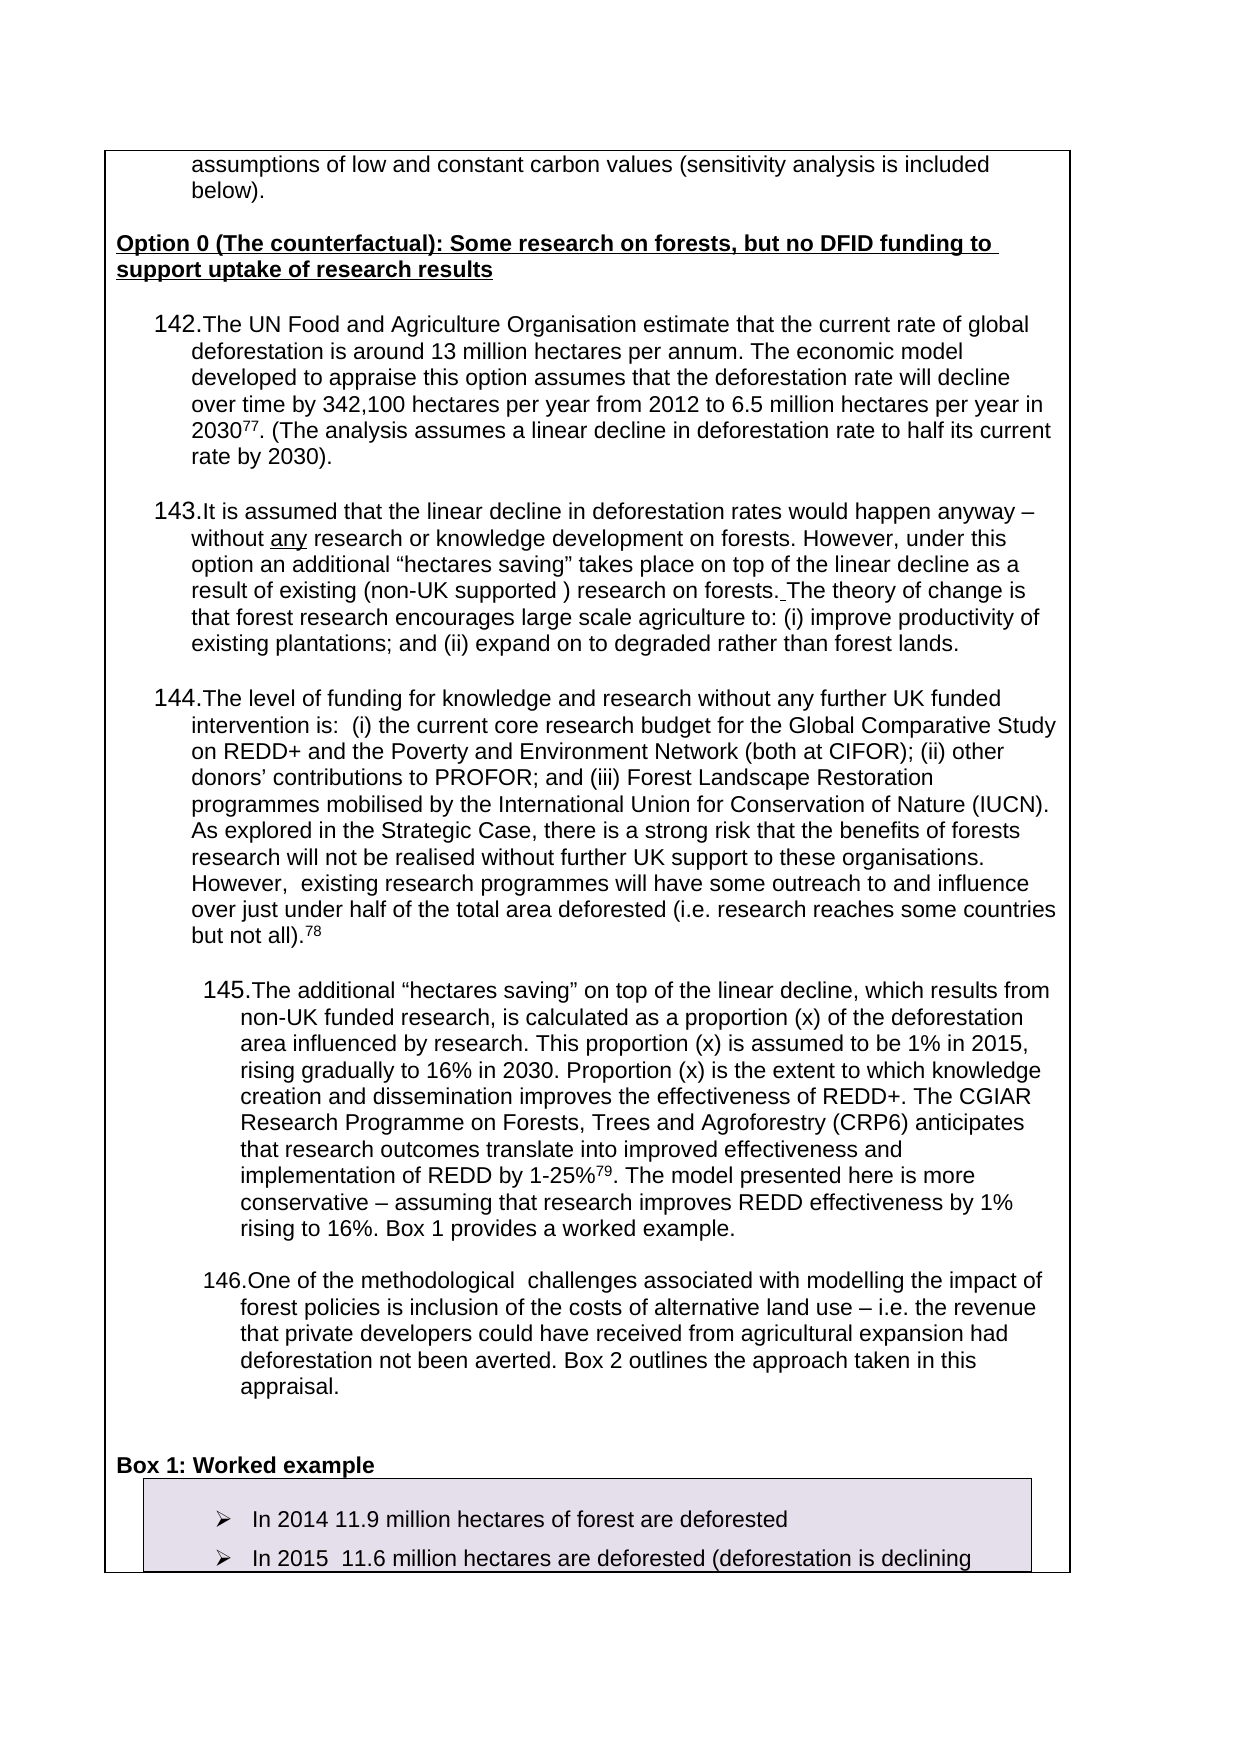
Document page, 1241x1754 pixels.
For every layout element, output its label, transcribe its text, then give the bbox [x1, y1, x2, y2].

table_cell What are the costs and benefits of each feasible option? [Economic case and value for money] Option 0 (the counterfactual) is rejected. Existing research and development on forests leads to a decline in global deforestation rates by encouraging agricultural expansion on degraded rather than forest land as well as better natural forest management. However, under this Option, uptake by local practitioners, businesses and communities of knowledge on forestry is not fully realised. Quality up-to-date information is largely held by international researchers and high level global policy stakeholders. As explored elsewhere in the Business Case, there is a strong risk that without DFID support the expected benefits will not be realised. Option 1 (narrow focused uptake of knowledge about approaches for forest carbon inventories) is rejected on the grounds that its offers less value for money than Option 2 and is high risk. Success relies on additional donor funding as well as finance from the carbon market for benefits to be realised. The economic case for option 1 is negative under the medium impact scenario. Option 2 (Uptake of a broader spectrum of forestry knowledge at all levels), is the recommended option. By using this approach to knowledge uptake the programme improves effectiveness of the “without programme scenario” by 10% per year, slowing to 5% per year after 2020. The economic case for option 2 is strong, producing a benefit to cost ratio of £6 for every £1 spent, with conservative assumptions of low and constant carbon values (sensitivity analysis is included below). Option 0 (The counterfactual): Some research on forests, but no DFID funding to support uptake of research results The UN Food and Agriculture Organisation estimate that the current rate of global deforestation is around 13 million hectares per annum. The economic model developed to appraise this option assumes that the deforestation rate will decline over time by 342,100 hectares per year from 2012 to 6.5 million hectares per year in 2030. (The analysis assumes a linear decline in deforestation rate to half its current rate by 2030). It is assumed that the linear decline in deforestation rates would happen anyway – without any research or knowledge development on forests. However, under this option an additional “hectares saving” takes place on top of the linear decline as a result of existing (non-UK supported ) research on forests. The theory of change is that forest research encourages large scale agriculture to: (i) improve productivity of existing plantations; and (ii) expand on to degraded rather than forest lands. The level of funding for knowledge and research without any further UK funded intervention is: (i) the current core research budget for the Global Comparative Study on REDD+ and the Poverty and Environment Network (both at CIFOR); (ii) other donors’ contributions to PROFOR; and (iii) Forest Landscape Restoration programmes mobilised by the International Union for Conservation of Nature (IUCN). As explored in the Strategic Case, there is a strong risk that the benefits of forests research will not be realised without further UK support to these organisations. However, existing research programmes will have some outreach to and influence over just under half of the total area deforested (i.e. research reaches some countries but not all). The additional “hectares saving” on top of the linear decline, which results from non-UK funded research, is calculated as a proportion (x) of the deforestation area influenced by research. This proportion (x) is assumed to be 1% in 2015, rising gradually to 16% in 2030. Proportion (x) is the extent to which knowledge creation and dissemination improves the effectiveness of REDD+. The CGIAR Research Programme on Forests, Trees and Agroforestry (CRP6) anticipates that research outcomes translate into improved effectiveness and implementation of REDD by 1-25%. The model presented here is more conservative – assuming that research improves REDD effectiveness by 1% rising to 16%. Box 1 provides a worked example. One of the methodological challenges associated with modelling the impact of forest policies is inclusion of the costs of alternative land use – i.e. the revenue that private developers could have received from agricultural expansion had deforestation not been averted. Box 2 outlines the approach taken in this appraisal. Box 1: Worked example Box 2: The Costs of Alternative Land Use Option 1 (narrowly focused on uptake of knowledge on forest carbon inventories for REDD+) Theory of change The analysis of this option focuses on the knowledge for production of quality forest inventories as a sufficient prerequisite for accessing REDD+ finance. It assumes that forest carbon inventories are developed in 15 countries. Inventories provide policy makers with improved knowledge of forest carbon stocks and lead to improved management and policy making. Inventories are required to ascertain carbon baselines and for on-going assessment of carbon stocks saved. This leads to an increased annual decline in deforestation in countries with inventories (in addition to the decline in deforestation rate assumed under the counterfactual). The additional decline in deforestation only comes into effect after 2025 when REDD+ finance becomes available from carbon markets and elsewhere. There are approximately 40 countries (with high forest cover and rates of deforestation) that require forest inventories. The analysis estimates that around 25 of these countries have existing inventory development projects. With the available finance (£20 million) UK could fund inventory development in a further 15 countries. The additional avoided deforestation in 15 countries means that less carbon is emitted and more ecosystem services are protected than under the counterfactual scenario. REDD+ generates carbon value through protecting and managing standing forest carbon stocks and reducing depletion of these stocks through degradation. It also enhances forest carbon stocks. The forest ecosystem services associated with thus conserving the quantity and quality of existing forest resources are thereby maintained and restored as an inherent co-benefit of REDD+ activities. In a similar way the goods and services these forests provide to poor communities are thus also maintained and restored. Option 1 Costs The Eliasch Review estimates the average costs of producing a basic forest inventory at £1.27 million per country. In 15 countries these costs would total £19.05 million. It estimates the minimum costs of running and updating the inventories and administering forest protection at £6.23 million per country per year. These costs are included in the analysis, but are assumed to be met by other donors (see risks section below). There are also potentially large costs associated with implementation of forest protection and land management polices based on inventory information (the mechanism by which inventories lead to reduced deforestation). The model includes implementation costs of £4.55 per t/CO2e averted. The Intergovernmental Panel on Climate Change ( IPPC) has estimated that the cost of carbon sequestration forestry projects can vary between US$0.5 and US$7/tCO2e. Analysis uses the high estimate and converts to pounds sterling There is a risk that these costs are understated, which would imply the benefit to cost ratio could be lower than presented below (see risks section for further discussion). Costs are assumed to be incurred annually for 2012, based on availableity of UK’s contribution. As discussed below the benefits, however, are not realised until 2025 (assuming a REDD+ incentive and compliance mechanism). The risks and uncertainties section below looks at the viability of this programme were the costs to be put back to 2025. . Option 1 benefits Avoided deforestation The model estimates that 15 countries contribute to approximately 4% of total global deforestation. This is based on average country contribution to total global forest land (excluding Brazil, Indonesia, USA, Canada, Russia, China and Democratic Republic of Congo – all of which are unlikely candidates for intervention). In the counterfactual scenario the number of hectares deforested per year in these 15 countries declines by approximately 13,000 per year (from approximately 500,000 hectares per annum in 2012 to 250,000 hectares per annum in 2030). Three scenarios estimate the impact of inventories on deforestation in the 15 intervention countries: low (annual reduction in deforestation increases by 10%); medium (annual reduction in deforestation increases by 50%); and high (annual reduction in deforestation doubles). The analysis assumes that benefits of inventory development are only realised from 2025 – 2030, when REDD finance from other sources becomes available and governments begin to use inventories to inform forest protection policies. Under the medium scenario approximately 16,000 hectares of deforestation would be avoided each year from 2025-2030 over and above the counterfactual. Monetised benefits – carbon and ecosystems Hectares saved are not counted as a benefit in themselves (as it would be double counting to include trees plus their carbon and ecosystems benefits). Carbon and ecosystem benefits come online in 2025 when additional deforestation is avoided. The appraisal take three steps to monetise the carbon benefits of reduced deforestation: (i) convert the number of hectares saved into above ground carbon stocks (t/CO2); (ii) convert carbon stocks to avoided emissions (t/CO2e); (iii) convert emissions to money using the carbon value series of the UK Department for Energy and Climate Change (DECC). In the base case a conservative constant value of carbon of £14 per t/CO2e is used. Sensitivity analysis (below) tests the results using DECC’s rising carbon values Ecosystem services comprise a wide range of goods and services, including provisioning services such as food and fibre; supporting services such as nutrient recycling and primary production; regulating services such as climate, water and soil; and cultural and social services. The model assumes that ecosystems benefits are £182 per hectare avoided each year. This value includes direct and indirect use values and is therefore taken as combining the biodiversity and livelihoods benefits accruing from fully functioning standing, protected forests. As discussed in Box 2 above, the theory of change for this intervention is that improved forest inventories will divert large scale agriculture away from natural forest areas on to degraded land. Some of this diversion will displace small holder farmers. The analysis assumes that 50% of avoided deforestation displaces substance agriculture. This is included as a negative benefit at £221 per hectare. Option 1 Risks and uncertainties HIGH: The most significant risk associated with this option is that inventories are produced but additional funding for running and administration is not sufficiently forthcoming. This option is not workable if other donors do not finance running and administration costs of inventories. HIGH: There is a risk that finance from carbon markets is not as large as anticipated during climate negotiations, and so carbon inventories are not utilised in the future. Additional finance will be required to implement policies that make the link between inventories and reduced deforestation. These costs are included in the model at £4.55 per t/CO2e, however evidence to inform this figure is limited and so costs could be understated. Table 1 compares the viability of option 1 under three cost scenarios. The option has a positive net present value with implementation costs at £2 per tonne of CO2e; but a negative net present value under higher cost scenarios. Table 1: Value for money of option 1 with different implementation costs Medium scenario; 10% discount rate for non-carbon costs and benefits; constant carbon values at £14. MEDIUM: Uncertainties concerning the application of REDD+ safeguards persist. Unless these ensure that the ecosystem service functions are maintained or restored, and are accessible to forest dependent peoples there is a risk that the non-carbon benefits and poverty alleviation benefits from REDD+ could be lower than those included in this model. If inventories are developed between 2012 and 2015 they must then be maintained until benefits come online in 2025. In this option, therefore, the timing of costs versus benefits is a factor in reducing value for money. Table 2: Value for money of option 1 under different cost scenarious * medium scenario; 10% discount rate for non-carbon costs and benefits; constant carbon values at £14. Option 1 summary statistics In the base case all non-carbon costs and benefits are discounted at 10% and carbon benefits are discounted at 3.5%. Sensitivity analysis is presented below. Option 1 only has a positive net present value when: (i) the discount rate is 15% or higher; (ii) rising carbon values are used. Usually lower discount rates make investment projects seem more attractive because although costs are incurred upfront, benefit streams that are increasing in the future are not heavily discounted. In this model there are large and rising costs in the future (associated with implementing forest policies) which are discounted more heavily when a higher rate is used. The carbon benefits which are large and rising in the future are discounted at the lower 3.5%. Higher rates therefore produce a larger gap between costs and benefits. Table 3: Option 1 Expected results Table 4: Option 1 sensitivity analysis (all under medium impact scenario) Medium impact scenario; where not stated 10% discount rate for non-carbon costs and benefits; implementation of policies costs £4.55 per t/CO2e Option 2 (Uptake of a broader spectrum of forest knowledge at all levels via three organisations that support networks) Theory of change Existing research on forest management and policy fails to be transformed into useful tools for decision makers. DFID funding to the three international organisations identified in the appraisal above, which support a broad spectrum of knowledge on forests and networks of policymakers and practitioners, increases the number of hectares of deforestation avoided relative to the counterfactual through improved uptake of research results which involves well-targeted, timely “co-production” of knowledge activities involving decision makers and practitioners, and public engagement using the traditional and non-traditional media. The economic model assumes that the knowledge uptake under option 2 improves effectiveness of without programme scenario by 10% per year, slowing to 5% per year after 2020. The increase in the number of hectares deforested (relative to the counterfactual) means that less carbon is emitted, more ecosystem services are protected and more livelihood benefits from forests are protected. Option 2 Costs This option assumes that the institutions identified continue to receive core funding from other donors (as in the counterfactual scenario). In addition UK provides £4.5 million in 2012; £5 million in 2013; £5.5 million in 2014; and £5 million in 2015 to these institutions to finance improved knowledge dissemination and uptake. £4 million of the total funding is allocated to the ‘global forest landscape restoration partnership’ component of the programme. The size and timing of contributions were calculated based on prior experience of working with the institutions and assessment of their absorptive capacity. See Financial Case below for further details. The costs of implementation of improved forest polices are assumed to be £4.55 per t/CO2e as per under option one above. Option 2 Benefits Avoided deforestation The approach is similar to the counterfactual and assumes that existing research programmes have some outreach to and influence over just under half of the total area deforested (i.e. research reaches some countries but not all). For example, CIFOR estimate that the thirteen priority countries in which they work contribute to 46% of global deforestation. The additional “hectares saving’” on top of the linear decline in deforestation is calculated as a proportion (x) of the deforestation area influenced by research. In the counterfactual (where non-UK funded research goes ahead) this proportion (x) is assumed to be 1% in 2012, rising gradually to 16% in 2030. This option assumes that the programme improves knowledge uptake by 10% per year until 2020 (5 years after programme funding ceases), thereafter declining to an improvement by 5% per year. That is, proportion (x) increases from 1% to 1.1% in 2015. The number of hectares attributable to the additional UK knowledge uptake finance is calculated as: [number of hectares saved under UK plus core funding] – [number of hectares saved with core funding]. All ecosystems and livelihoods benefits refer to the additional hectares saving attributed to UK finance. Additional benefits accrue from forest restoration activities under the specific ‘Global Forest Landscape Restoration Partnership’ component managed by the International Union for Conservation of Nature (IUCN). The programme aims to restore up to 15 million hectares of forest land by 2020. For this analysis, IUCN provided a conservative target of forest restoration of 150,000 per year with UK’s specific support. Of this approximately 50% is on completely degraded land, 33% is on silvo-pastoral and agro-forestry matrix lands, and 17% is standing but partially degraded forest lands. In the without programme scenario the option assumes that only 98% of target restoration hectares are achieved. In the with programme scenario UK finance enables IUCN to fully meet the 150,000 hectares target each year. The number of restored hectares attributable to UK is calculated as the difference between the ‘with programme’ and ‘without programme’ scenarios. Monetised benefits – carbon, ecosystems and livelihoods Hectares of deforestation avoided are not counted as a benefit in themselves (as it would be double counting to include trees plus their carbon and ecosystems benefits). Carbon benefits are a significant part of total benefits in this option. Total present value of carbon benefits over the 2012- 2025 period is £3,611 million (at £14 per tonne of CO2e) compared to £44 million for non-carbon benefits. However, as iscommented below, the estimate of eco-system and livelihoods benefits is conservative. In addition the value of forests’ contribution to energy and health, which in many countries is large, is not included. (For example, the Uganda Energy budget for 2011 was $514 million, while forests contributed three times as much in fuel wood. Uganda spends $38 a head on health annually, while every rural Ugandan gets $27 worth of protein, vitamins and minerals and $7 worth of herbal medicine annually from forests.) The analysis takes three steps to monetise the carbon benefits of reduced deforestation: (i) convert the number of hectares saved into above ground carbon stocks (t/CO2); (ii) convert carbon stocks to avoided emissions (t/CO2e); (iii) convert emissions to monetary value using DECC’s carbon values series. The analysis assumes forest carbon stocks of 231tC/ha equating to 845tCO2e per hectare. In the base case a conservative constant value of carbon of £14 per t/CO2e is used. Sensitivity analysis (below) tests the results with DECC’s rising carbon values. Carbon benefits are also derived from sequestration of carbon in the restored forest areas. The analysis assumes that 50% of the restoration forest area (the fully degraded areas) will sequester carbon at a rate of 1tC per hectare a year; 33% (the agro-forestry matrix area) at 2tC per hectare a year; and 17% (the partly degraded area) at 4tC per hectare per year. Ecosystem services comprise a wide range of goods and services, including provisioning services such as food and fibre; supporting services such as nutrient recycling and primary production; regulating services such as climate, water and soil; and cultural and social services. The analysis disaggregates the direct use ecosystem service values from the non-direct use values, so as to avoid double counting with the livelihoods benefits below. This produces a conservative benefits estimate as it assumes that different components of option 2 target the same people (in reality a larger group of people could be beneficiaries). The analysis uses an average value of £139 per hectare per year for non-carbon indirect ecosystem services for the area of avoided deforestation. Ecosystem service values on the forest restoration areas are assumed to be slightly lower at £56 hectare a year on average. The option does not include any direct use livelihoods values that would benefit forest dependent people as a result of hectares of deforestation avoided. It does however include direct livelihood benefits that accrue to beneficiaries of the CIFOR Poverty and Environment Network (PEN) component. The model assumes an average household income from forests of £43/year. According to PEN research, 1.2 billion rural poor people use forests to some extent and many hundreds of millions of people depend directly on forests for their livelihoods. The analysis uses a figure of 200 million for the number of people for whom PEN findings are relevant and could provide benefits. The average household size of forest using peoples is taken as 6.8, giving the number of households which could benefit from the PEN findings as 29 million households. The model assumes the value to livelihoods of option 2 is = [total number of households that could benefit from the PEN research*£43 per household*proportion (x)]. Under the counterfactual scenario research improves uptake of the PEN programme by 1% rising to 16% and in option 2 by 1.1% rising to 16.8%. As discussed in box 2 above, the theory of change for this intervention is that improved forest knowledge uptake will lead to policies that divert large scale agriculture away from forest areas on to degraded land. Some of this diversion will displace smallholder farmers. The analysis assumes that 50% of avoided deforestation displaces substance agriculture. This is included as a negative benefit at £221 per hectare. Option 2 Risks and uncertainties HIGH: the costs of implementing forest polices are higher than included in this economic model. As discusses in box 2, the model presented here does not include negative benefits associated with lost revenue from agricultural expansion on to forest land (though this may be balanced in part by exclusion of positive benefits from avoided agricultural emissions). This risk will be mitigated by ensuring that forestry knowledge displaces agricultural expansion on to degraded land as far as possible (rather than preventing expansion). Some attempt has been made to include the costs of implementing forest policies (that result from improved research dissemination). Table 5tests the sensitivity of the findings to increases in the cost of implementation per t/CO2e. Net present value is positive until costs reach £28 per t/CO2e. Table 5 Sensitivity Analysis of Option 2 Discount rate non-carbon costs/benefits 10%; carbon values constant at £14 per tonne CO2e; implementation costs £4.55 per tonne CO2e; knowledge uptake 10% improved to 2020 then 5% to 2030 MEDIUM: International leakage - deforestation that is avoided through the programme could to be diverted to other areas as some countries benefit from improved knowledge and tools and others do not. This would reduce the net emissions saving benefits. Table 6 below shows that even if 50% of deforestation is diverted elsewhere, option 2 has a net present value of over £1 billion. Option 2 continues to produce a positive net present value even with 99% diversion because the forest restoration component alone (which produces hectares of new standing forest) has a net present value on its own of £260 million (and benefit to cost ratio of £1.20 to each £1 expended). Table 6: Value for money of option 2 under different assumptions about the area of deforestation that is diverted elsewhere Discount rate non-carbon costs/benefits 10%; carbon values constant at £14 per tonne CO2e; implementation costs £4.55 per tonne CO2e; knowledge uptake 10% improved to 2020 then 5% to 2030 MEDIUM: Poor knowledge uptake pathways could reduce the total global deforestation area that benefits from the programme. Table 6 below tests this risk under three scenarios. Option 2 retains a positive net present value even when only 10% of global deforestation is impacted by improved research dissemination. Table 7 Value for money of option 2 under different assumptions about the area of global deforestation that is impacted Discount rate non-carbon costs/benefits 10%; carbon values constant at £14 per tonne CO2e; implementation costs £4.55 per tonne CO2e; knowledge uptake 10% improved to 2020 then 5% to 2030; Note that costs as well as benefits change when you alter this variable as costs driven by cost per hectare of emissions MEDIUM: Knowledge is not effectively taken up by decision makers in a timely manner. Table 8 tests the extent to which knowledge uptake is improved under the ‘with programme’ scenario. Option 2 still has a positive net present value even with a knowledge uptake improvement of just 1% over the 2012-2030 period. This risk will be managed by including conditions attached to funding mandating demonstration of effective mechanisms for improved knowledge uptake. Table 8 Value for money of option 2 under different assumptions about improvement in knowledge uptake Discount rate non-carbon costs/benefits 10%; 46% global deforestation impacted; carbon values constant at £14 per tonne CO2e; implementation costs £4.55 per tonne CO2e; note that in scenarios where fewer hectares are saved from deforestation, by construction costs will decreases as well as benefits MEDIUM/LOW: Carbon values are lower than anticipated. In the base case the model uses extremely conservative assumptions relating to the value per tonne of carbon emissions. Table 9 tests the findings against different carbon value scenarios. The net present value of option 2 remains positive for all carbon values higher than £2.15 per tonne. Table 9 Value for money of option 2 under different assumptions about the value of a tonne of carbon Discount rate non-carbon costs/benefits 10%; 46% global deforestation impacted; implementation costs £4.55 per tonne CO2e; MEDIUM/LOW: the forest restoration component (managed by IUCN) is less successful than anticipated. Table 9 depicts the net present value of the forest restoration component only (carbon and ecosystems benefits minus UK costs plus implementation costs). As shown, the net present value of the restoration component is positive and relatively insensitive to changes in the non-carbon costs/benefits discount rate. Benefit-to-cost ratios are much higher than for option 2 as a whole. Table 10 shows that the forest restoration component has a positive net present value and good benefit to cost ratio even when the number of hectares of forest restoration is much smaller than anticipated by IUCN. Table 10: Option 2 sensitivity analysis of the restoration component on its own Discount rate non-carbon costs/benefits 10% unless stated; implementation costs £4.55 per tonne CO2e; 2% of total restoration area attributed to DfID finance. Option 2 Summary statistics Table 11 summarises the expected results from option 2. As shown in table 11, the intervention retains a positive net present value and benefit to cost ratio under different discount rate scenarios. Usually lower discount rates make investment projects seem more attractive because although costs are incurred upfront, benefit streams that are increasing in the future are less heavily discounted. In this model there are large and rising costs in the future (associated with implementing forest policies) which are discounted more heavily when a higher rate is used. The carbon benefits which are large and rising in the future are discounted at the lower 3.5%. Higher discount rates therefore produce a larger gap between costs and benefits in this model. Table 11: Option 2 expected results under base case assumptions Table 12: Additional sensitivity analysis [106, 151, 1069, 1572]
table_header In 2014 11.9 million hectares of forest are deforested In 2015 11.6 million hectares are deforested (deforestation is declining [144, 1479, 1031, 1571]
